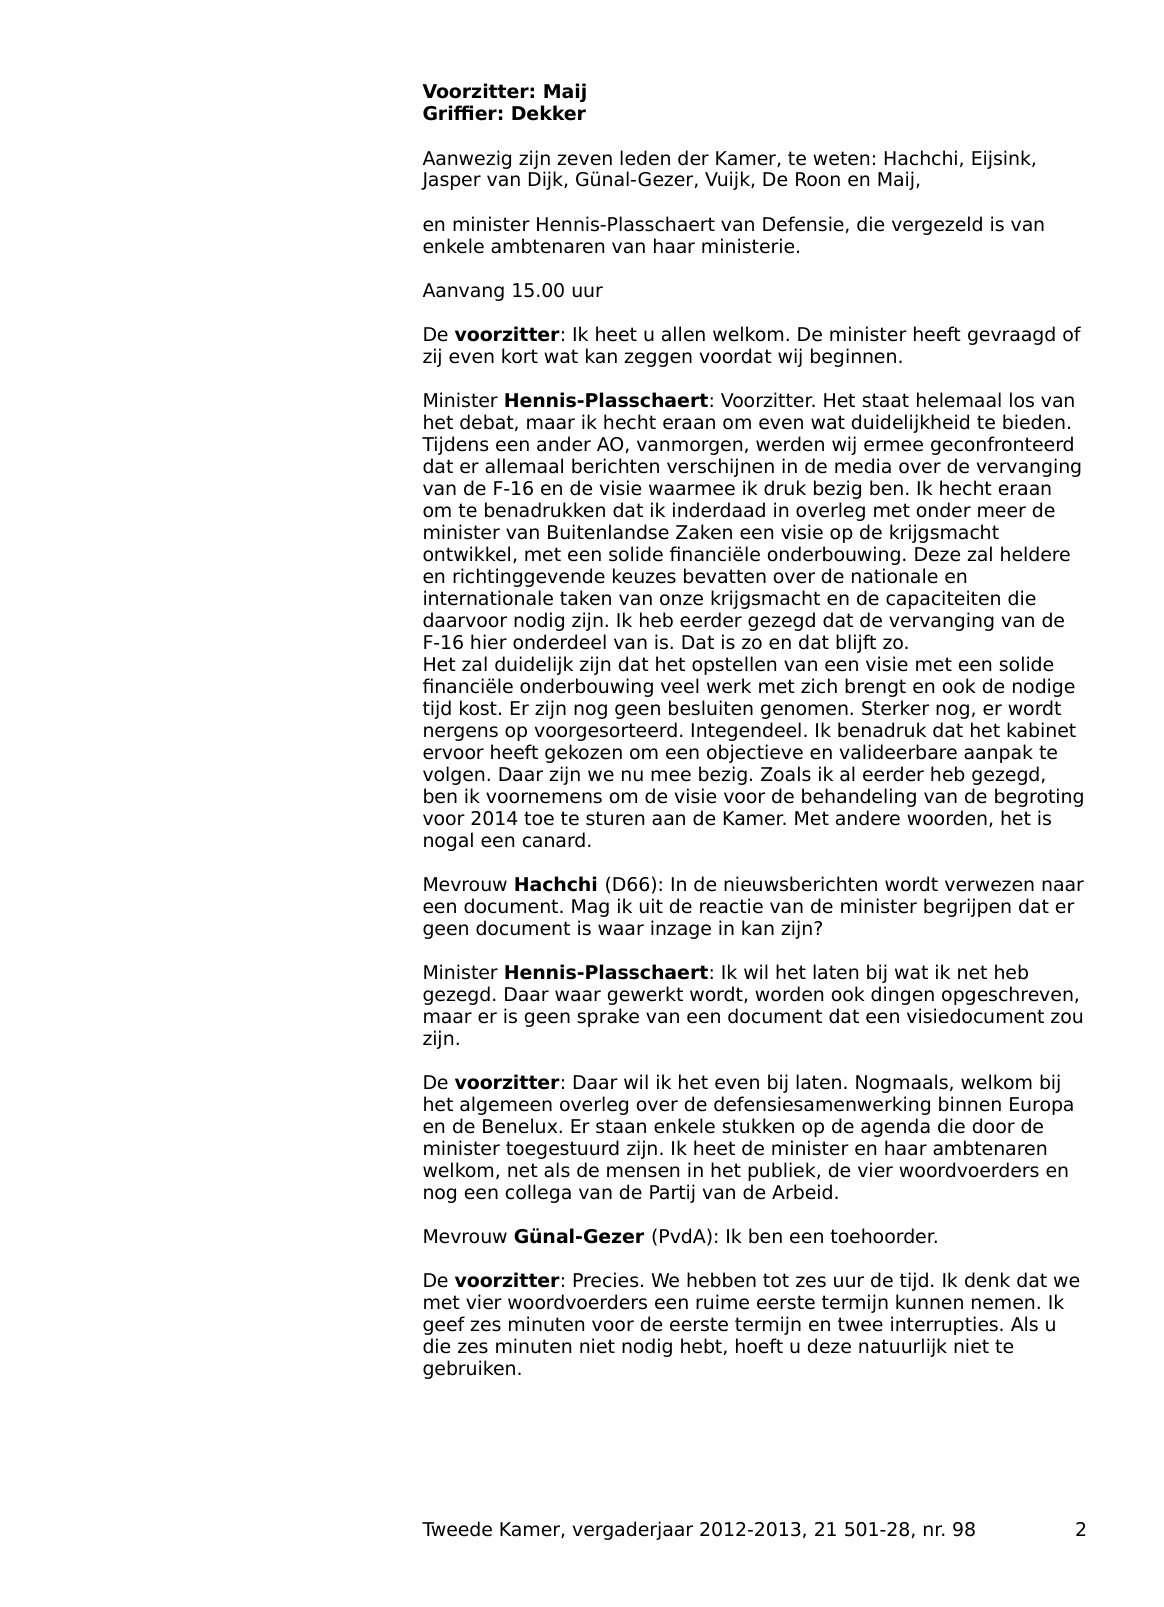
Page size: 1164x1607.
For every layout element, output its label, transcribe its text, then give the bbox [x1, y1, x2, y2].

text De voorzitter: Precies. We hebben tot zes uur de tijd. Ik denk dat we met vier woordvoerders een ruime eerste termijn kunnen nemen. Ik geef zes minuten voor de eerste termijn en twee interrupties. Als u die zes minuten niet nodig hebt, hoeft u deze natuurlijk niet te gebruiken. [422, 1270, 1087, 1380]
text Minister Hennis-Plasschaert: Ik wil het laten bij wat ik net heb gezegd. Daar waar gewerkt wordt, worden ook dingen opgeschreven, maar er is geen sprake van een document dat een visiedocument zou zijn. [422, 962, 1087, 1050]
text Mevrouw Günal-Gezer (PvdA): Ik ben een toehoorder. [422, 1226, 1087, 1248]
text Aanwezig zijn zeven leden der Kamer, te weten: Hachchi, Eijsink, Jasper van Dijk, Günal-Gezer, Vuijk, De Roon en Maij, [422, 147, 1087, 191]
text Het zal duidelijk zijn dat het opstellen van een visie met een solide financiële onderbouwing veel werk met zich brengt en ook de nodige tijd kost. Er zijn nog geen besluiten genomen. Sterker nog, er wordt nergens op voorgesorteerd. Integendeel. Ik benadruk dat het kabinet ervoor heeft gekozen om een objectieve en valideerbare aanpak te volgen. Daar zijn we nu mee bezig. Zoals ik al eerder heb gezegd, ben ik voornemens om de visie voor de behandeling van de begroting voor 2014 toe te sturen aan de Kamer. Met andere woorden, het is nogal een canard. [422, 654, 1087, 852]
text Griffier: Dekker [422, 103, 1087, 125]
text en minister Hennis-Plasschaert van Defensie, die vergezeld is van enkele ambtenaren van haar ministerie. [422, 213, 1087, 257]
text Mevrouw Hachchi (D66): In de nieuwsberichten wordt verwezen naar een document. Mag ik uit de reactie van de minister begrijpen dat er geen document is waar inzage in kan zijn? [422, 874, 1087, 940]
text Voorzitter: Maij [422, 81, 1087, 103]
text De voorzitter: Daar wil ik het even bij laten. Nogmaals, welkom bij het algemeen overleg over de defensiesamenwerking binnen Europa en de Benelux. Er staan enkele stukken op de agenda die door de minister toegestuurd zijn. Ik heet de minister en haar ambtenaren welkom, net als de mensen in het publiek, de vier woordvoerders en nog een collega van de Partij van de Arbeid. [422, 1072, 1087, 1204]
text De voorzitter: Ik heet u allen welkom. De minister heeft gevraagd of zij even kort wat kan zeggen voordat wij beginnen. [422, 324, 1087, 368]
text Minister Hennis-Plasschaert: Voorzitter. Het staat helemaal los van het debat, maar ik hecht eraan om even wat duidelijkheid te bieden. Tijdens een ander AO, vanmorgen, werden wij ermee geconfronteerd dat er allemaal berichten verschijnen in de media over de vervanging van de F-16 en de visie waarmee ik druk bezig ben. Ik hecht eraan om te benadrukken dat ik inderdaad in overleg met onder meer de minister van Buitenlandse Zaken een visie op de krijgsmacht ontwikkel, met een solide financiële onderbouwing. Deze zal heldere en richtinggevende keuzes bevatten over de nationale en internationale taken van onze krijgsmacht en de capaciteiten die daarvoor nodig zijn. Ik heb eerder gezegd dat de vervanging van de F-16 hier onderdeel van is. Dat is zo en dat blijft zo. [422, 390, 1087, 654]
text Aanvang 15.00 uur [422, 280, 1087, 302]
